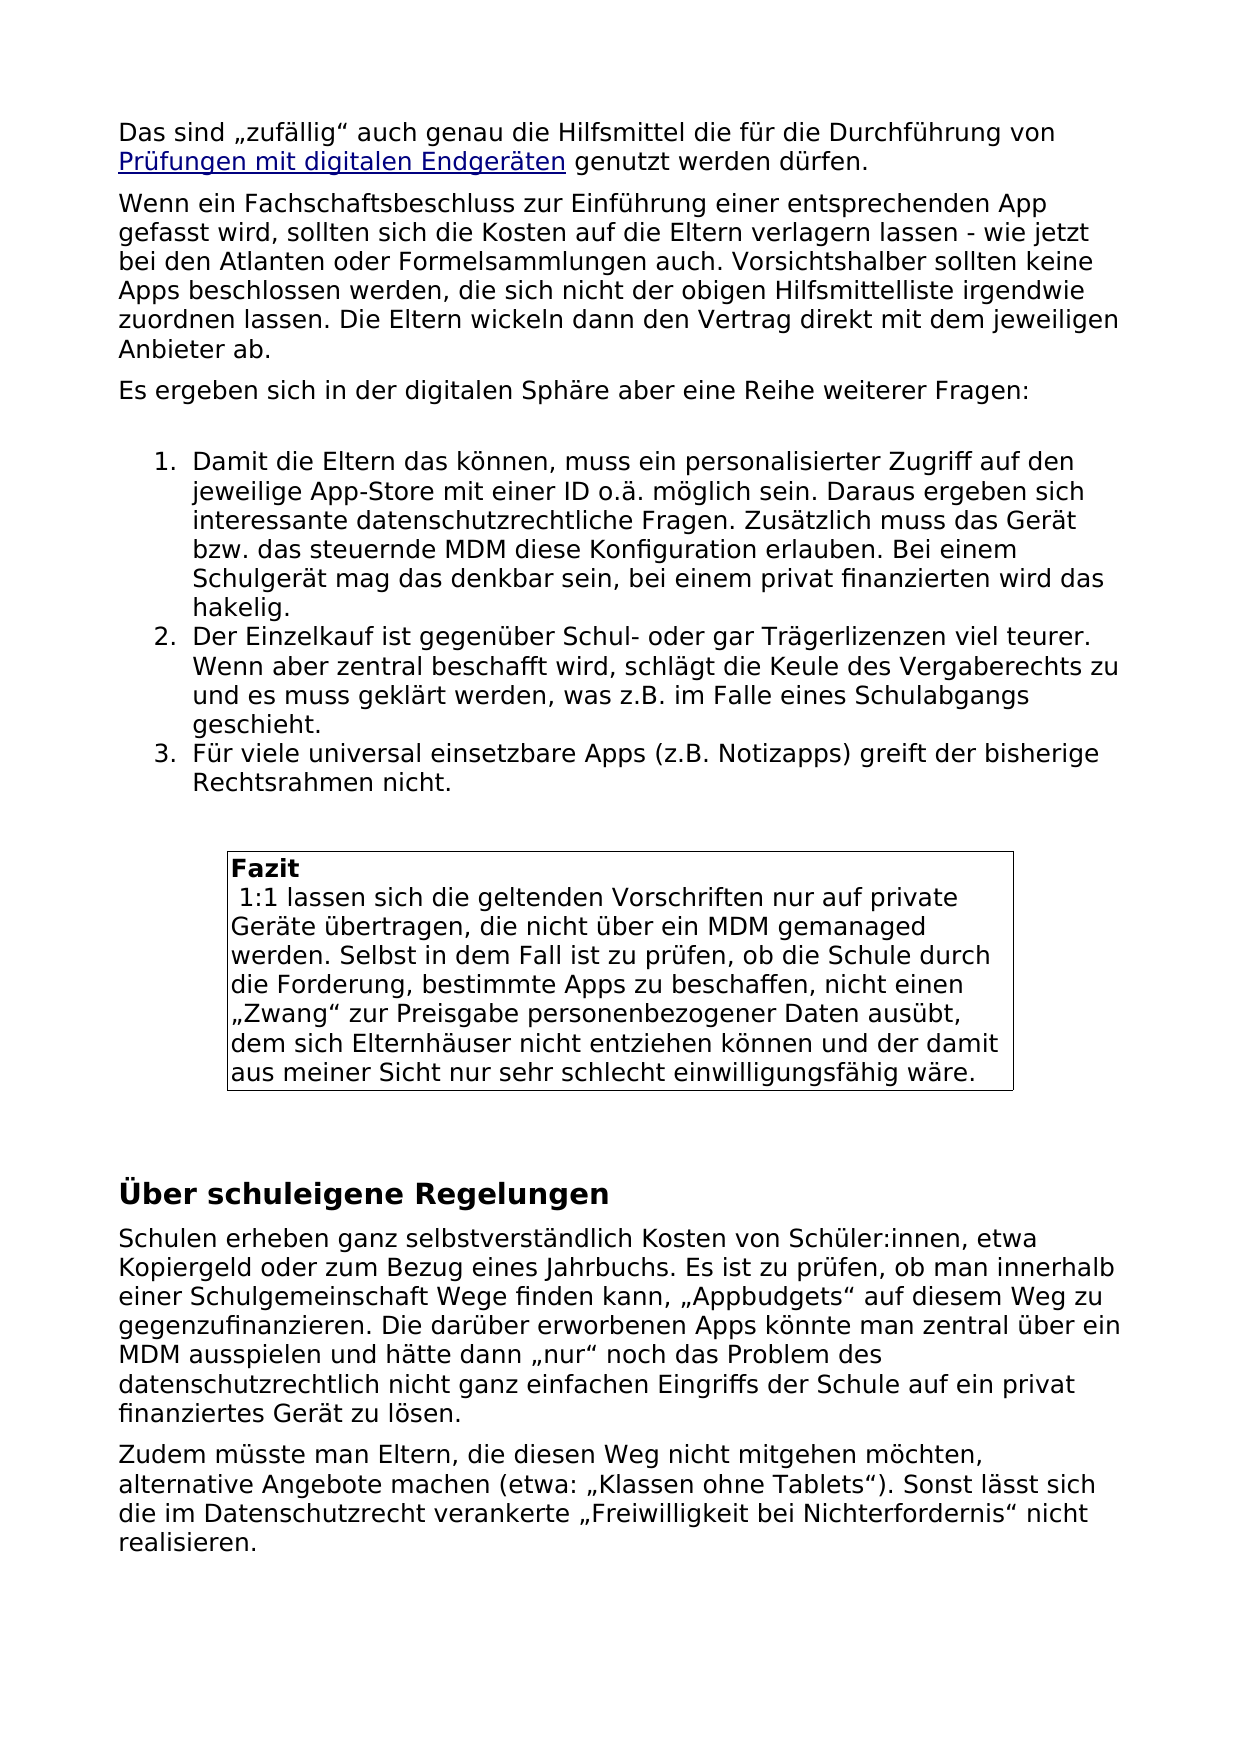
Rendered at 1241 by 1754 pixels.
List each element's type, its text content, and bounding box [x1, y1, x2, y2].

text Zudem müsste man Eltern, die diesen Weg nicht mitgehen möchten, alternative Angebote machen (etwa: „Klassen ohne Tablets“). Sonst lässt sich die im Datenschutzrecht verankerte „Freiwilligkeit bei Nichterfordernis“ nicht realisieren. [118, 1441, 1122, 1557]
text Wenn ein Fachschaftsbeschluss zur Einführung einer entsprechenden App gefasst wird, sollten sich die Kosten auf die Eltern verlagern lassen - wie jetzt bei den Atlanten oder Formelsammlungen auch. Vorsichtshalber sollten keine Apps beschlossen werden, die sich nicht der obigen Hilfsmittelliste irgendwie zuordnen lassen. Die Eltern wickeln dann den Vertrag direkt mit dem jeweiligen Anbieter ab. [118, 189, 1122, 364]
text Es ergeben sich in der digitalen Sphäre aber eine Reihe weiterer Fragen: [118, 376, 1122, 406]
subtitle Über schuleigene Regelungen [118, 1177, 1122, 1211]
list Damit die Eltern das können, muss ein personalisierter Zugriff auf den jeweilige App-Store mit einer ID o.ä. möglich sein. Daraus ergeben sich interessante datenschutzrechtliche Fragen. Zusätzlich muss das Gerät bzw. das steuernde MDM diese Konfiguration erlauben. Bei einem Schulgerät mag das denkbar sein, bei einem privat finanzierten wird das hakelig. [177, 448, 1122, 623]
text Das sind „zufällig“ auch genau die Hilfsmittel die für die Durchführung von Prüfungen mit digitalen Endgeräten genutzt werden dürfen. [118, 118, 1122, 176]
list Der Einzelkauf ist gegenüber Schul- oder gar Trägerlizenzen viel teurer. Wenn aber zentral beschafft wird, schlägt die Keule des Vergaberechts zu und es muss geklärt werden, was z.B. im Falle eines Schulabgangs geschieht. [177, 623, 1122, 739]
text Schulen erheben ganz selbstverständlich Kosten von Schüler:innen, etwa Kopiergeld oder zum Bezug eines Jahrbuchs. Es ist zu prüfen, ob man innerhalb einer Schulgemeinschaft Wege finden kann, „Appbudgets“ auf diesem Weg zu gegenzufinanzieren. Die darüber erworbenen Apps könnte man zentral über ein MDM ausspielen und hätte dann „nur“ noch das Problem des datenschutzrechtlich nicht ganz einfachen Eingriffs der Schule auf ein privat finanziertes Gerät zu lösen. [118, 1224, 1122, 1428]
table_header Fazit 1:1 lassen sich die geltenden Vorschriften nur auf private Geräte übertragen, die nicht über ein MDM gemanaged werden. Selbst in dem Fall ist zu prüfen, ob die Schule durch die Forderung, bestimmte Apps zu beschaffen, nicht einen „Zwang“ zur Preisgabe personenbezogener Daten ausübt, dem sich Elternhäuser nicht entziehen können und der damit aus meiner Sicht nur sehr schlecht einwilligungsfähig wäre. [228, 852, 1013, 1090]
list Für viele universal einsetzbare Apps (z.B. Notizapps) greift der bisherige Rechtsrahmen nicht. [177, 739, 1122, 798]
